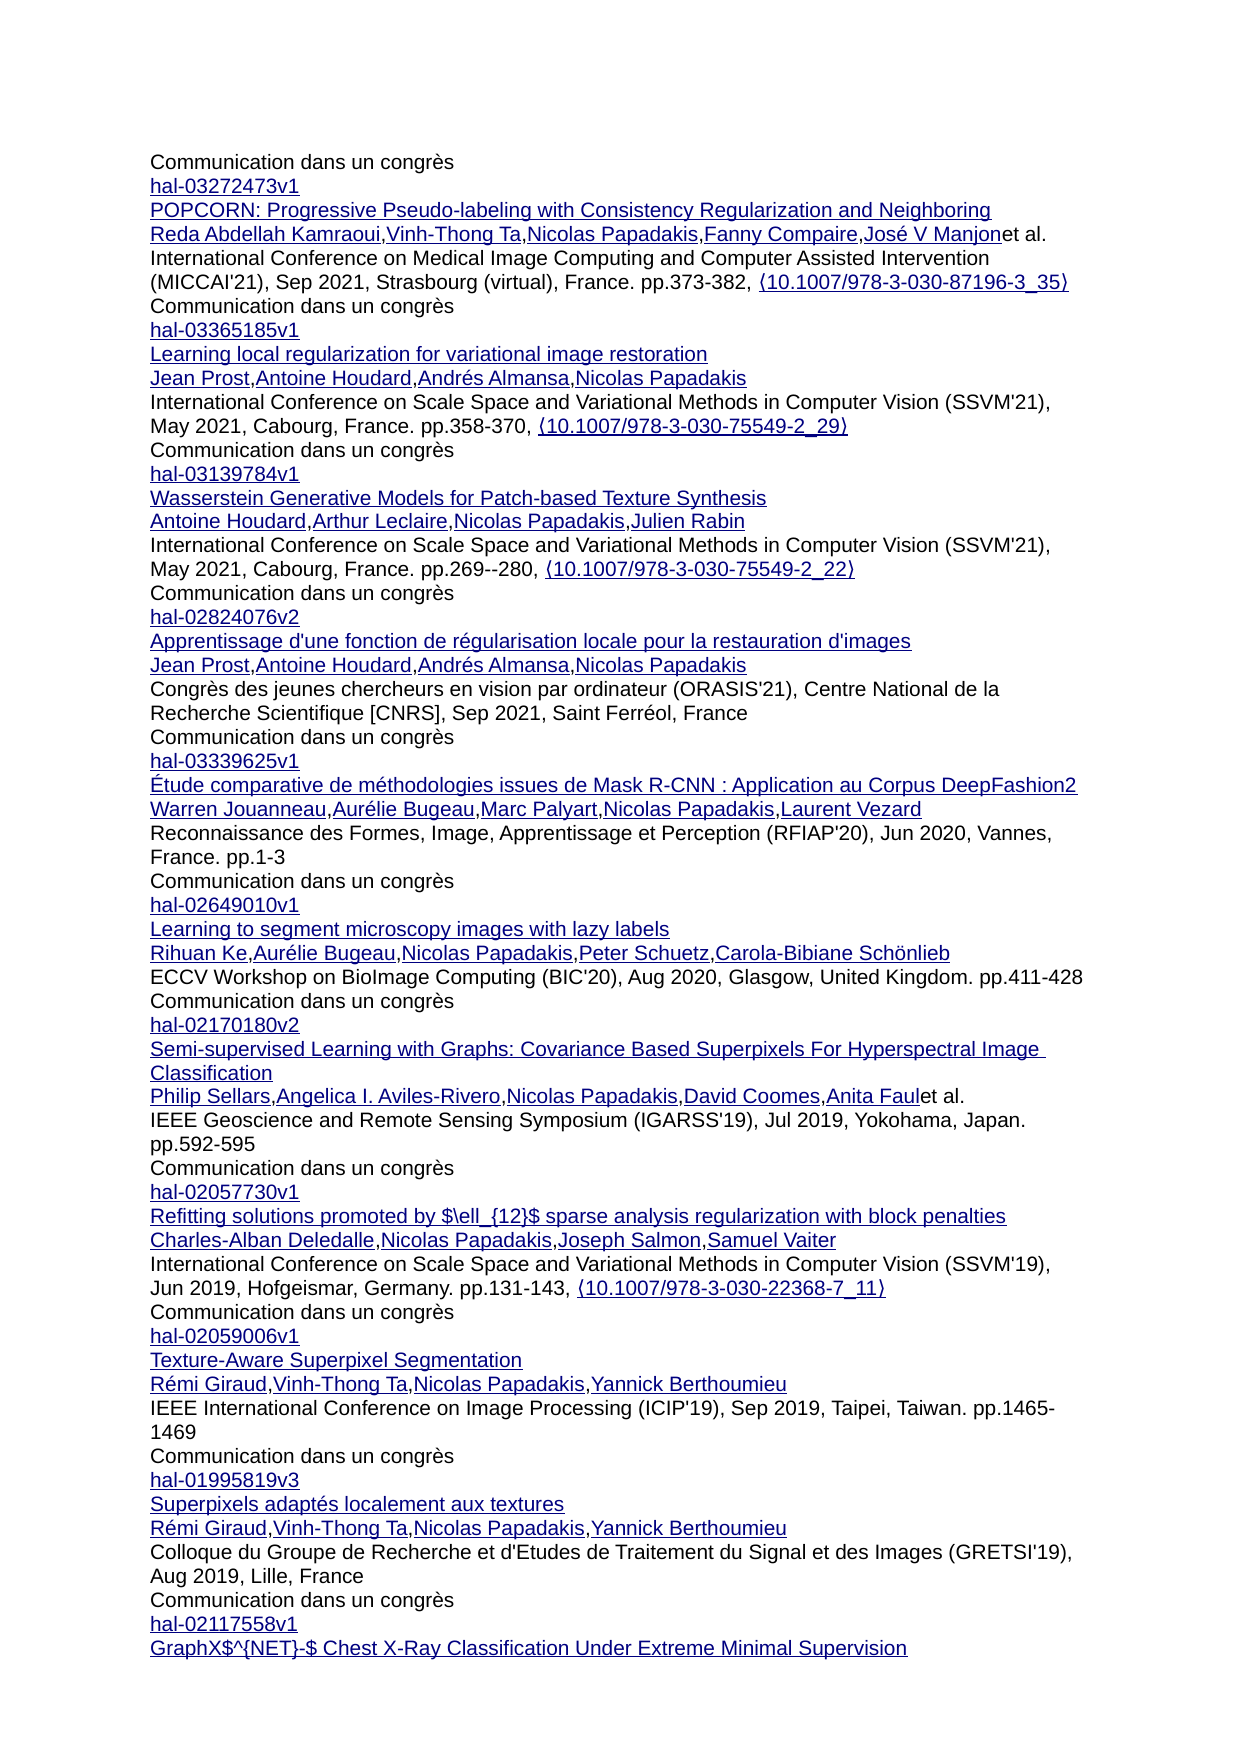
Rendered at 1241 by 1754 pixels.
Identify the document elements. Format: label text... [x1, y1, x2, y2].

table_cell POPCORN: Progressive Pseudo-labeling with Consistency Regularization and Neighboring Reda Abdellah Kamraoui,Vinh-Thong Ta,Nicolas Papadakis,Fanny Compaire,José V Manjonet al. International Conference on Medical Image Computing and Computer Assisted Intervention (MICCAI'21), Sep 2021, Strasbourg (virtual), France. pp.373-382, ⟨10.1007/978-3-030-87196-3_35⟩ Communication dans un congrès hal-03365185v1 [150, 198, 1090, 342]
table_cell Étude comparative de méthodologies issues de Mask R-CNN : Application au Corpus DeepFashion2 Warren Jouanneau,Aurélie Bugeau,Marc Palyart,Nicolas Papadakis,Laurent Vezard Reconnaissance des Formes, Image, Apprentissage et Perception (RFIAP'20), Jun 2020, Vannes, France. pp.1-3 Communication dans un congrès hal-02649010v1 [150, 773, 1090, 917]
table_cell Wasserstein Generative Models for Patch-based Texture Synthesis Antoine Houdard,Arthur Leclaire,Nicolas Papadakis,Julien Rabin International Conference on Scale Space and Variational Methods in Computer Vision (SSVM'21), May 2021, Cabourg, France. pp.269--280, ⟨10.1007/978-3-030-75549-2_22⟩ Communication dans un congrès hal-02824076v2 [150, 485, 1090, 629]
table_cell Texture-Aware Superpixel Segmentation Rémi Giraud,Vinh-Thong Ta,Nicolas Papadakis,Yannick Berthoumieu IEEE International Conference on Image Processing (ICIP'19), Sep 2019, Taipei, Taiwan. pp.1465-1469 Communication dans un congrès hal-01995819v3 [150, 1348, 1090, 1492]
table_cell Learning to segment microscopy images with lazy labels Rihuan Ke,Aurélie Bugeau,Nicolas Papadakis,Peter Schuetz,Carola-Bibiane Schönlieb ECCV Workshop on BioImage Computing (BIC'20), Aug 2020, Glasgow, United Kingdom. pp.411-428 Communication dans un congrès hal-02170180v2 [150, 917, 1090, 1036]
table_cell Superpixels adaptés localement aux textures Rémi Giraud,Vinh-Thong Ta,Nicolas Papadakis,Yannick Berthoumieu Colloque du Groupe de Recherche et d'Etudes de Traitement du Signal et des Images (GRETSI'19), Aug 2019, Lille, France Communication dans un congrès hal-02117558v1 [150, 1492, 1090, 1635]
table_cell Semi-supervised Learning with Graphs: Covariance Based Superpixels For Hyperspectral Image Classification Philip Sellars,Angelica I. Aviles-Rivero,Nicolas Papadakis,David Coomes,Anita Faulet al. IEEE Geoscience and Remote Sensing Symposium (IGARSS'19), Jul 2019, Yokohama, Japan. pp.592-595 Communication dans un congrès hal-02057730v1 [150, 1036, 1090, 1204]
table_cell GraphX$^{NET}-$ Chest X-Ray Classification Under Extreme Minimal Supervision [150, 1635, 1090, 1659]
table_cell Learning local regularization for variational image restoration Jean Prost,Antoine Houdard,Andrés Almansa,Nicolas Papadakis International Conference on Scale Space and Variational Methods in Computer Vision (SSVM'21), May 2021, Cabourg, France. pp.358-370, ⟨10.1007/978-3-030-75549-2_29⟩ Communication dans un congrès hal-03139784v1 [150, 342, 1090, 485]
table_cell Refitting solutions promoted by $\ell_{12}$ sparse analysis regularization with block penalties Charles-Alban Deledalle,Nicolas Papadakis,Joseph Salmon,Samuel Vaiter International Conference on Scale Space and Variational Methods in Computer Vision (SSVM'19), Jun 2019, Hofgeismar, Germany. pp.131-143, ⟨10.1007/978-3-030-22368-7_11⟩ Communication dans un congrès hal-02059006v1 [150, 1204, 1090, 1348]
table_cell Communication dans un congrès hal-03272473v1 [150, 150, 1090, 198]
table_cell Apprentissage d'une fonction de régularisation locale pour la restauration d'images Jean Prost,Antoine Houdard,Andrés Almansa,Nicolas Papadakis Congrès des jeunes chercheurs en vision par ordinateur (ORASIS'21), Centre National de la Recherche Scientifique [CNRS], Sep 2021, Saint Ferréol, France Communication dans un congrès hal-03339625v1 [150, 629, 1090, 773]
